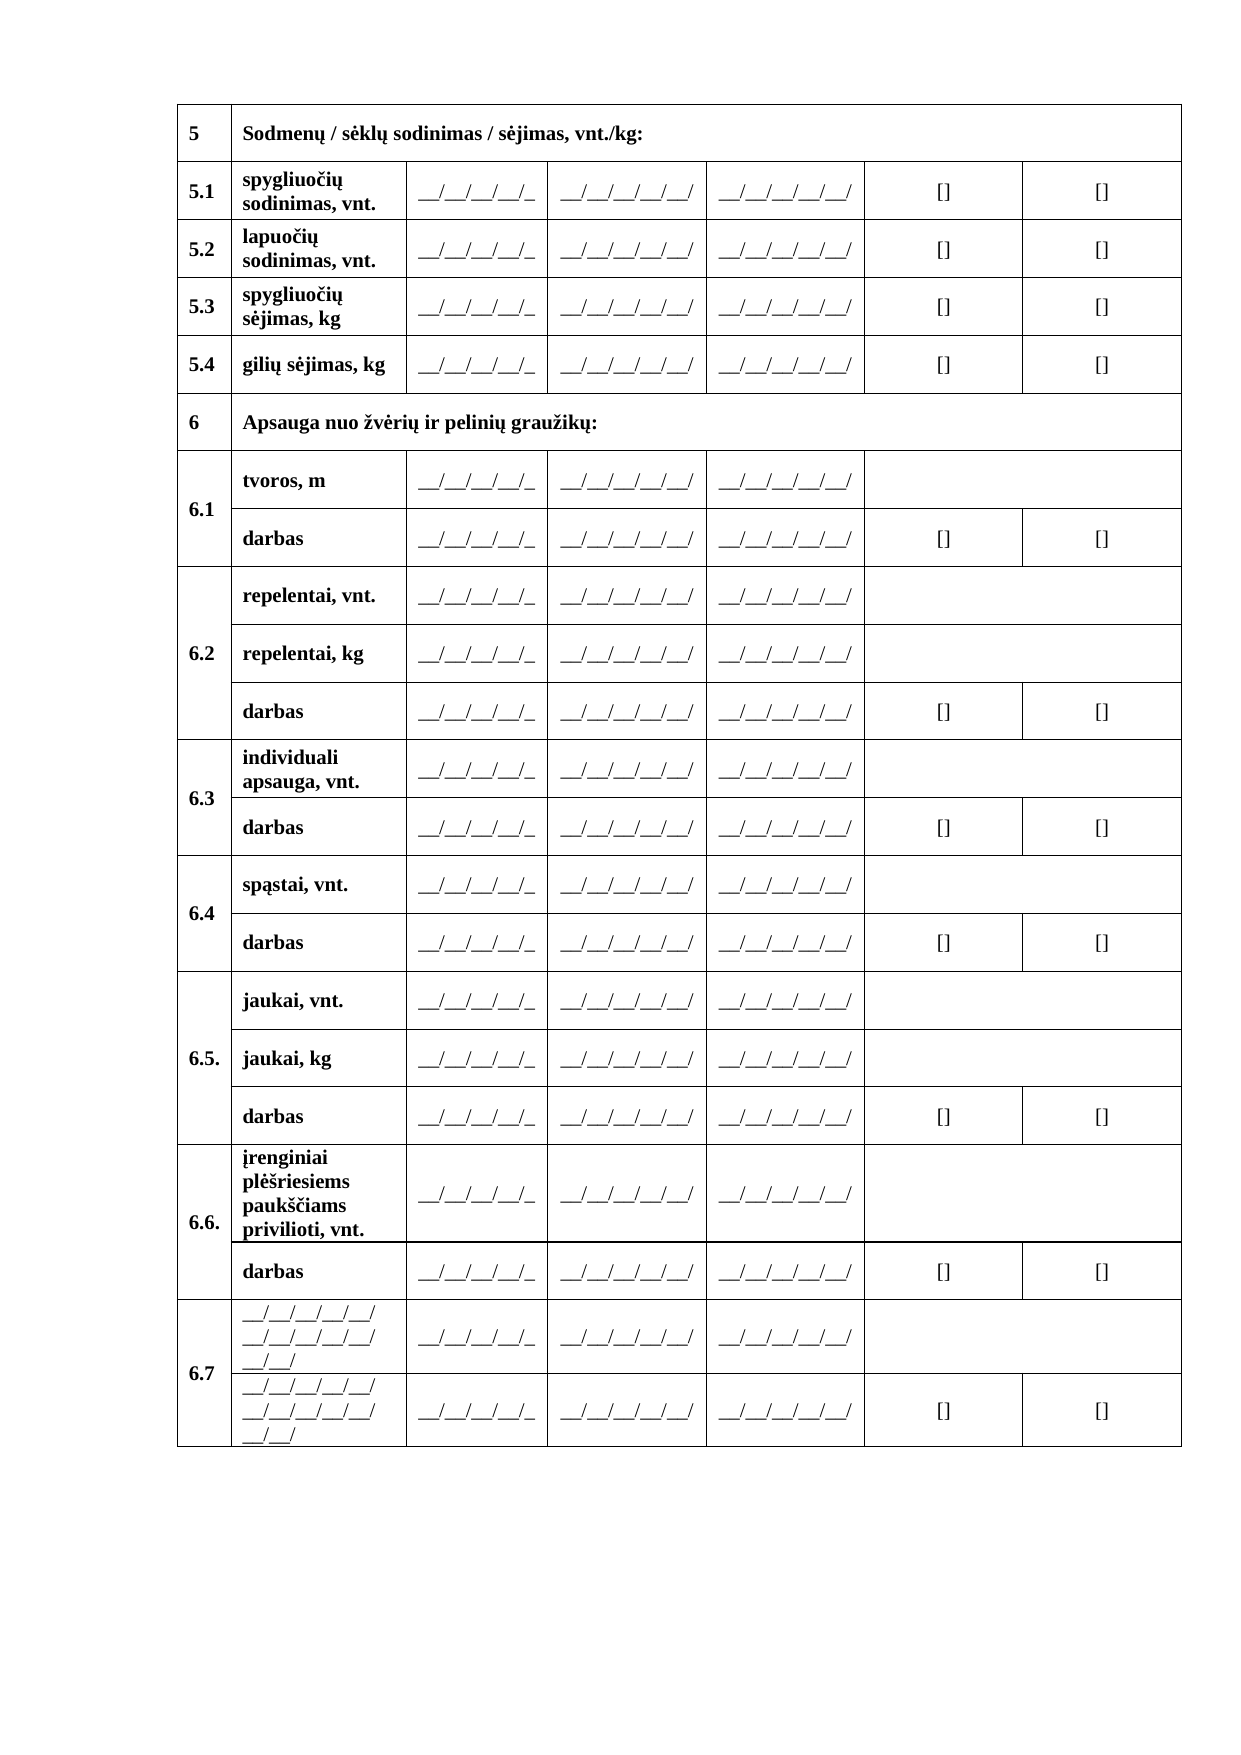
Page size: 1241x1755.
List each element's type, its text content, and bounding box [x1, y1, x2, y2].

table_cell [] [1023, 1243, 1181, 1299]
table_cell __/__/__/__/_ [407, 683, 547, 739]
table_cell __/__/__/__/_ [407, 856, 547, 913]
table_cell __/__/__/__/__/ [707, 856, 864, 913]
table_cell [] [1023, 798, 1181, 855]
table_cell jaukai, vnt. [232, 972, 406, 1028]
table_cell darbas [232, 798, 406, 855]
table_cell __/__/__/__/__/ [707, 1087, 864, 1144]
table_cell __/__/__/__/_ [407, 220, 547, 277]
table_cell darbas [232, 1087, 406, 1144]
table_cell [] [865, 162, 1022, 219]
table_cell tvoros, m [232, 451, 406, 508]
table_cell spąstai, vnt. [232, 856, 406, 913]
table_cell [865, 740, 1181, 797]
table_cell __/__/__/__/__/ [548, 1300, 706, 1372]
table_cell [865, 972, 1181, 1028]
table_cell __/__/__/__/__/ [548, 451, 706, 508]
table_cell 6.5. [178, 972, 231, 1144]
table_cell lapuočių sodinimas, vnt. [232, 220, 406, 277]
table_cell __/__/__/__/__/ [548, 972, 706, 1028]
table_cell __/__/__/__/__/ [548, 856, 706, 913]
table_cell darbas [232, 683, 406, 739]
table_cell __/__/__/__/_ [407, 914, 547, 971]
table_cell individuali apsauga, vnt. [232, 740, 406, 797]
table_cell [] [865, 1087, 1022, 1144]
table_cell darbas [232, 914, 406, 971]
table_cell __/__/__/__/__/ [548, 683, 706, 739]
table_cell __/__/__/__/__/ [707, 1145, 864, 1241]
table_cell __/__/__/__/__/ [548, 1087, 706, 1144]
table_cell 6.3 [178, 740, 231, 855]
table_cell __/__/__/__/__/ [707, 798, 864, 855]
table_cell __/__/__/__/__/ [548, 509, 706, 566]
table_cell darbas [232, 1243, 406, 1299]
table_cell [] [1023, 1374, 1181, 1446]
table_cell [] [1023, 509, 1181, 566]
table_cell [] [865, 509, 1022, 566]
table_cell __/__/__/__/__/ [707, 220, 864, 277]
table_cell __/__/__/__/__/ [548, 740, 706, 797]
table_cell [865, 625, 1181, 682]
table_cell __/__/__/__/_ [407, 1030, 547, 1086]
table_cell [] [1023, 336, 1181, 392]
table_cell __/__/__/__/__/__/__/__/__/__/__/__/ [232, 1300, 406, 1372]
table_cell __/__/__/__/__/ [548, 625, 706, 682]
table_cell __/__/__/__/_ [407, 972, 547, 1028]
table_cell darbas [232, 509, 406, 566]
table_cell __/__/__/__/_ [407, 740, 547, 797]
table_cell __/__/__/__/__/ [707, 278, 864, 335]
table_cell __/__/__/__/__/ [707, 1374, 864, 1446]
table_cell __/__/__/__/__/ [548, 1374, 706, 1446]
table_cell [865, 1145, 1181, 1241]
table_cell [865, 856, 1181, 913]
table_cell __/__/__/__/__/ [548, 1030, 706, 1086]
table_cell __/__/__/__/_ [407, 509, 547, 566]
table_cell [] [1023, 278, 1181, 335]
table_cell __/__/__/__/__/ [548, 798, 706, 855]
table_cell __/__/__/__/_ [407, 162, 547, 219]
table_cell __/__/__/__/__/ [548, 336, 706, 392]
table_cell [865, 567, 1181, 624]
table_cell __/__/__/__/__/ [548, 1145, 706, 1241]
table_cell __/__/__/__/__/ [707, 625, 864, 682]
table_cell __/__/__/__/__/ [548, 1243, 706, 1299]
table_cell __/__/__/__/_ [407, 567, 547, 624]
table_cell [] [865, 278, 1022, 335]
table_cell [865, 1300, 1181, 1372]
table_cell 6.2 [178, 567, 231, 739]
table_cell __/__/__/__/_ [407, 1087, 547, 1144]
table_cell __/__/__/__/__/ [707, 914, 864, 971]
table_cell Sodmenų / sėklų sodinimas / sėjimas, vnt./kg: [232, 105, 1181, 161]
table_cell 5.4 [178, 336, 231, 392]
table_cell __/__/__/__/__/ [707, 1300, 864, 1372]
table_cell įrenginiai plėšriesiems paukščiams privilioti, vnt. [232, 1145, 406, 1241]
table_cell 6.7 [178, 1300, 231, 1446]
table_cell __/__/__/__/_ [407, 1374, 547, 1446]
table_cell [] [1023, 683, 1181, 739]
table_cell 5.3 [178, 278, 231, 335]
table_cell __/__/__/__/__/ [707, 567, 864, 624]
table_cell __/__/__/__/__/ [548, 278, 706, 335]
table_cell [] [1023, 1087, 1181, 1144]
table_cell [] [865, 1243, 1022, 1299]
table_cell [] [865, 683, 1022, 739]
table_cell __/__/__/__/_ [407, 336, 547, 392]
table_cell __/__/__/__/__/ [707, 972, 864, 1028]
table_cell [] [1023, 220, 1181, 277]
table_cell spygliuočių sodinimas, vnt. [232, 162, 406, 219]
table_cell __/__/__/__/__/ [707, 162, 864, 219]
table_cell __/__/__/__/__/ [707, 1243, 864, 1299]
table_cell __/__/__/__/_ [407, 798, 547, 855]
table_cell __/__/__/__/_ [407, 1300, 547, 1372]
table_cell __/__/__/__/__/ [548, 914, 706, 971]
table_cell __/__/__/__/__/ [707, 1030, 864, 1086]
table_cell __/__/__/__/__/ [548, 162, 706, 219]
table_cell 6 [178, 394, 231, 450]
table_cell [865, 451, 1181, 508]
table_cell 5.1 [178, 162, 231, 219]
table_cell __/__/__/__/__/__/__/__/__/__/__/__/ [232, 1374, 406, 1446]
table_cell __/__/__/__/__/ [707, 509, 864, 566]
table_cell repelentai, vnt. [232, 567, 406, 624]
table_cell __/__/__/__/_ [407, 451, 547, 508]
table_cell [] [1023, 162, 1181, 219]
table_cell 6.4 [178, 856, 231, 971]
table_cell 6.6. [178, 1145, 231, 1299]
table_cell jaukai, kg [232, 1030, 406, 1086]
table_cell repelentai, kg [232, 625, 406, 682]
table_cell Apsauga nuo žvėrių ir pelinių graužikų: [232, 394, 1181, 450]
table_cell [] [865, 220, 1022, 277]
table_cell __/__/__/__/_ [407, 1243, 547, 1299]
table_cell __/__/__/__/_ [407, 1145, 547, 1241]
table_cell __/__/__/__/__/ [548, 567, 706, 624]
table_cell __/__/__/__/_ [407, 278, 547, 335]
table_cell __/__/__/__/__/ [707, 683, 864, 739]
table_cell __/__/__/__/__/ [707, 740, 864, 797]
table_cell spygliuočių sėjimas, kg [232, 278, 406, 335]
table_cell [] [865, 914, 1022, 971]
table_cell [] [865, 1374, 1022, 1446]
table_cell 6.1 [178, 451, 231, 566]
table_cell [865, 1030, 1181, 1086]
table_cell [] [865, 336, 1022, 392]
table_cell 5.2 [178, 220, 231, 277]
table_cell __/__/__/__/__/ [548, 220, 706, 277]
table_cell gilių sėjimas, kg [232, 336, 406, 392]
table_cell __/__/__/__/__/ [707, 336, 864, 392]
table_cell __/__/__/__/__/ [707, 451, 864, 508]
table_cell [] [1023, 914, 1181, 971]
table_cell __/__/__/__/_ [407, 625, 547, 682]
table_cell [] [865, 798, 1022, 855]
table_cell 5 [178, 105, 231, 161]
